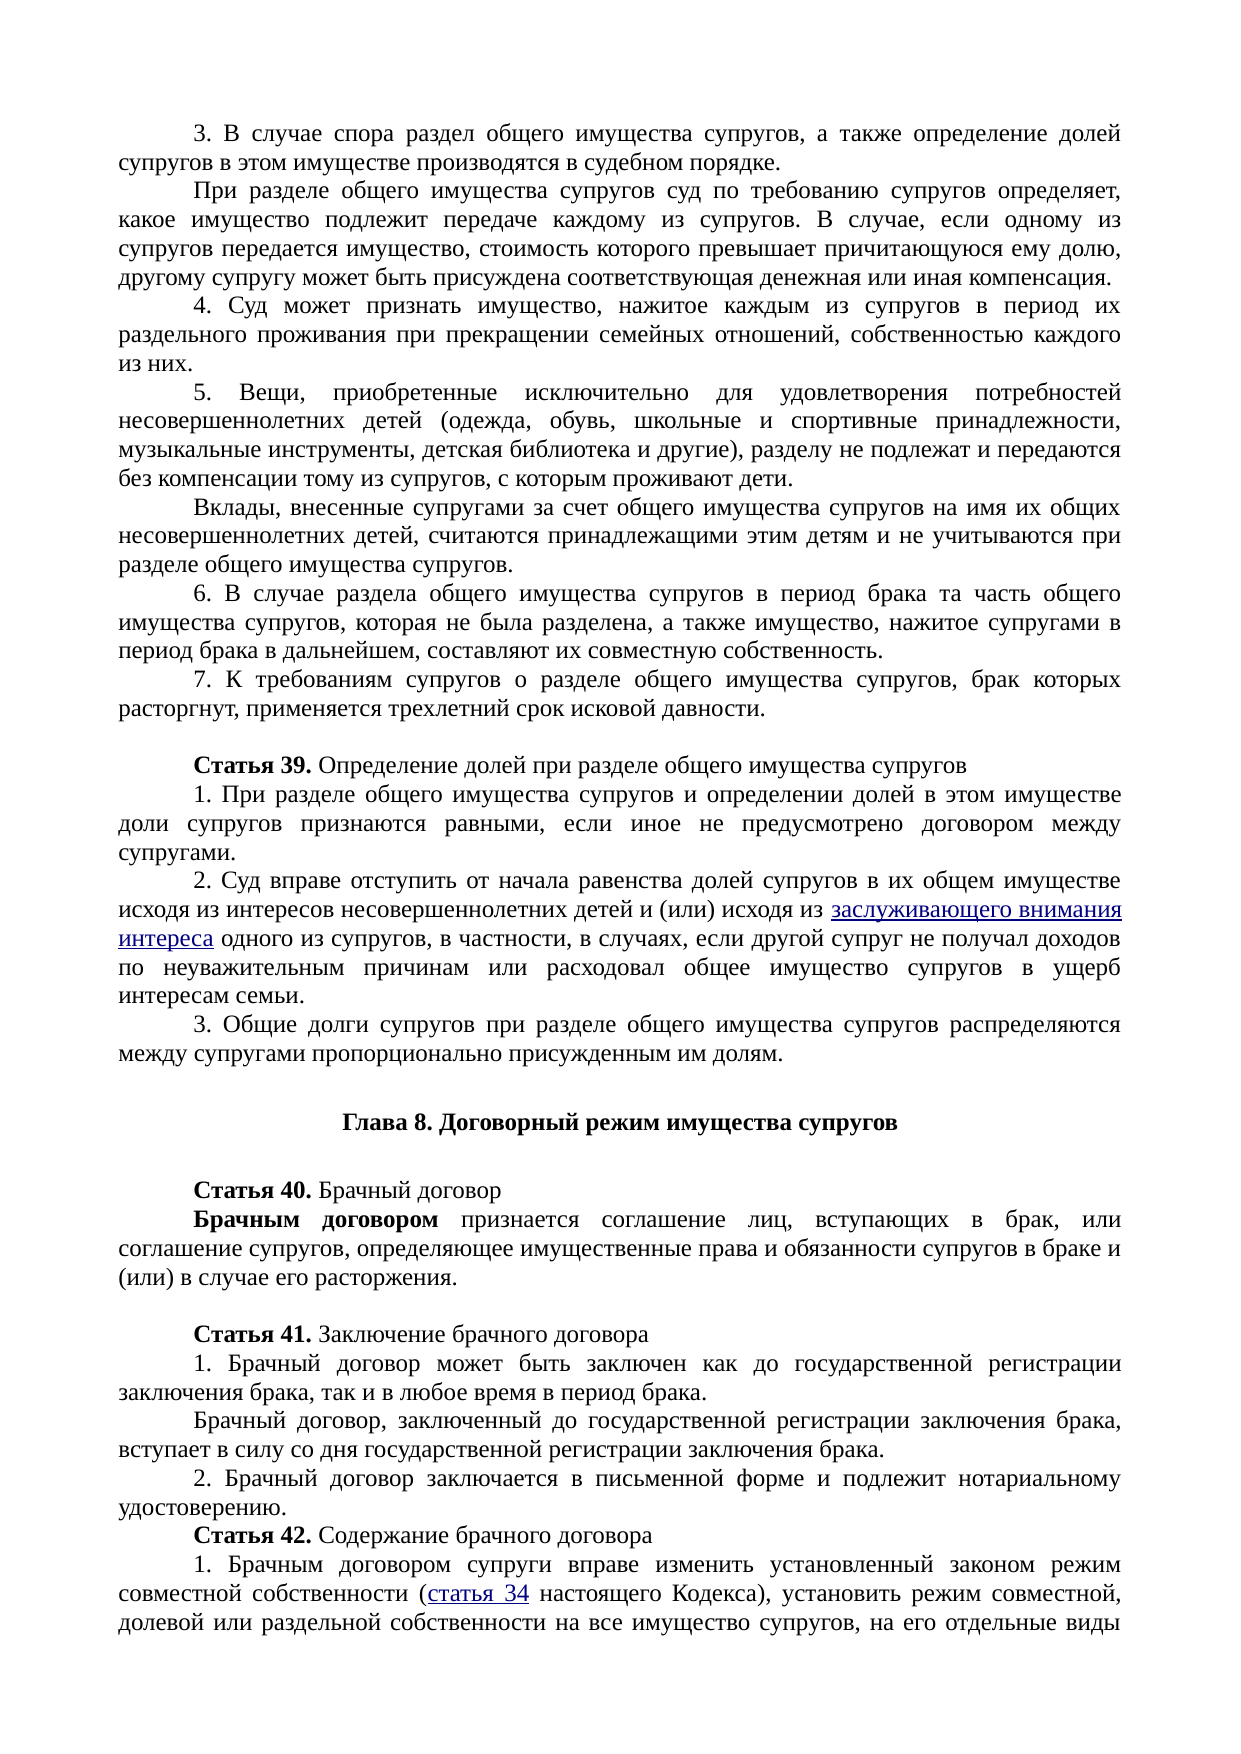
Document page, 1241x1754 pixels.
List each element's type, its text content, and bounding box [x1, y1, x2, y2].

text 1. Брачным договором супруги вправе изменить установленный законом режим совместной собственности (статья 34 настоящего Кодекса), установить режим совместной, долевой или раздельной собственности на все имущество супругов, на его отдельные виды [118, 1549, 1122, 1636]
text 2. Брачный договор заключается в письменной форме и подлежит нотариальному удостоверению. [118, 1463, 1122, 1521]
text 6. В случае раздела общего имущества супругов в период брака та часть общего имущества супругов, которая не была разделена, а также имущество, нажитое супругами в период брака в дальнейшем, составляют их совместную собственность. [118, 578, 1122, 664]
text 7. К требованиям супругов о разделе общего имущества супругов, брак которых расторгнут, применяется трехлетний срок исковой давности. [118, 664, 1122, 722]
text Глава 8. Договорный режим имущества супругов [118, 1107, 1122, 1136]
text 5. Вещи, приобретенные исключительно для удовлетворения потребностей несовершеннолетних детей (одежда, обувь, школьные и спортивные принадлежности, музыкальные инструменты, детская библиотека и другие), разделу не подлежат и передаются без компенсации тому из супругов, с которым проживают дети. [118, 377, 1122, 492]
text Статья 39. Определение долей при разделе общего имущества супругов [193, 751, 1122, 779]
text Статья 41. Заключение брачного договора [193, 1319, 1122, 1348]
text Статья 40. Брачный договор [193, 1176, 1122, 1204]
text Вклады, внесенные супругами за счет общего имущества супругов на имя их общих несовершеннолетних детей, считаются принадлежащими этим детям и не учитываются при разделе общего имущества супругов. [118, 492, 1122, 578]
text Брачным договором признается соглашение лиц, вступающих в брак, или соглашение супругов, определяющее имущественные права и обязанности супругов в браке и (или) в случае его расторжения. [118, 1204, 1122, 1291]
text 2. Суд вправе отступить от начала равенства долей супругов в их общем имуществе исходя из интересов несовершеннолетних детей и (или) исходя из заслуживающего внимания интереса одного из супругов, в частности, в случаях, если другой супруг не получал доходов по неуважительным причинам или расходовал общее имущество супругов в ущерб интересам семьи. [118, 866, 1122, 1009]
text При разделе общего имущества супругов суд по требованию супругов определяет, какое имущество подлежит передаче каждому из супругов. В случае, если одному из супругов передается имущество, стоимость которого превышает причитающуюся ему долю, другому супругу может быть присуждена соответствующая денежная или иная компенсация. [118, 176, 1122, 291]
text 4. Суд может признать имущество, нажитое каждым из супругов в период их раздельного проживания при прекращении семейных отношений, собственностью каждого из них. [118, 291, 1122, 377]
text 3. В случае спора раздел общего имущества супругов, а также определение долей супругов в этом имуществе производятся в судебном порядке. [118, 118, 1122, 176]
text 1. При разделе общего имущества супругов и определении долей в этом имуществе доли супругов признаются равными, если иное не предусмотрено договором между супругами. [118, 779, 1122, 866]
text 3. Общие долги супругов при разделе общего имущества супругов распределяются между супругами пропорционально присужденным им долям. [118, 1009, 1122, 1067]
text 1. Брачный договор может быть заключен как до государственной регистрации заключения брака, так и в любое время в период брака. [118, 1348, 1122, 1406]
text Статья 42. Содержание брачного договора [193, 1521, 1122, 1549]
text Брачный договор, заключенный до государственной регистрации заключения брака, вступает в силу со дня государственной регистрации заключения брака. [118, 1406, 1122, 1463]
